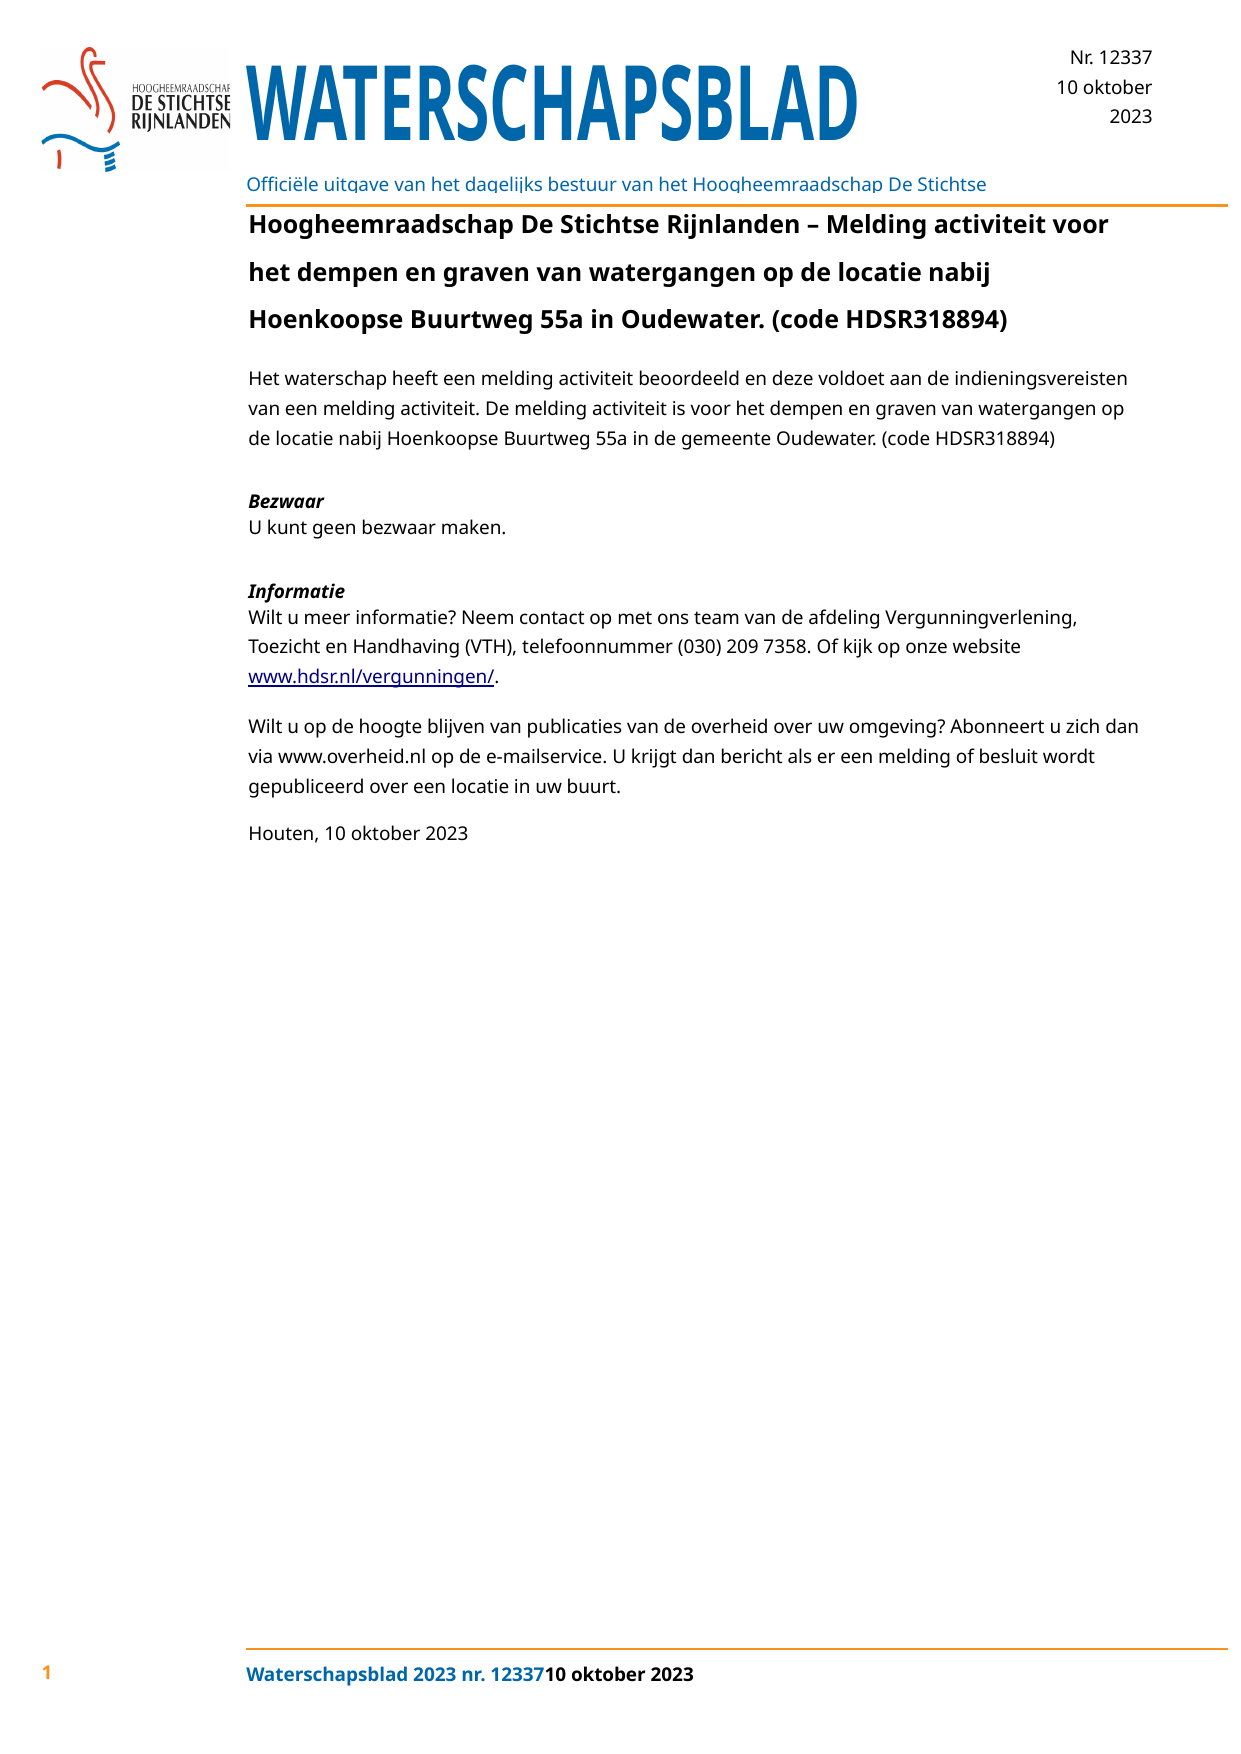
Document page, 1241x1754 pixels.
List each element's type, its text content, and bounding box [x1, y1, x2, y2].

text Het waterschap heeft een melding activiteit beoordeeld en deze voldoet aan de indieningsvereisten van een melding activiteit. De melding activiteit is voor het dempen en graven van watergangen op de locatie nabij Hoenkoopse Buurtweg 55a in de gemeente Oudewater. (code HDSR318894) [248, 366, 1152, 450]
text Houten, 10 oktober 2023 [248, 821, 1152, 846]
text Bezwaar [248, 489, 1152, 514]
text Wilt u op de hoogte blijven van publicaties van de overheid over uw omgeving? Abonneert u zich dan via www.overheid.nl op de e-mailservice. U krijgt dan bericht als er een melding of besluit wordt gepubliceerd over een locatie in uw buurt. [248, 714, 1152, 798]
text Wilt u meer informatie? Neem contact op met ons team van de afdeling Vergunningverlening, Toezicht en Handhaving (VTH), telefoonnummer (030) 209 7358. Of kijk op onze website www.hdsr.nl/vergunningen/. [248, 604, 1152, 689]
text Informatie [248, 578, 1152, 604]
picture [41, 47, 231, 172]
text Hoogheemraadschap De Stichtse Rijnlanden – Melding activiteit voor het dempen en graven van watergangen op de locatie nabij Hoenkoopse Buurtweg 55a in Oudewater. (code HDSR318894) [248, 207, 1152, 336]
text U kunt geen bezwaar maken. [248, 514, 1152, 540]
